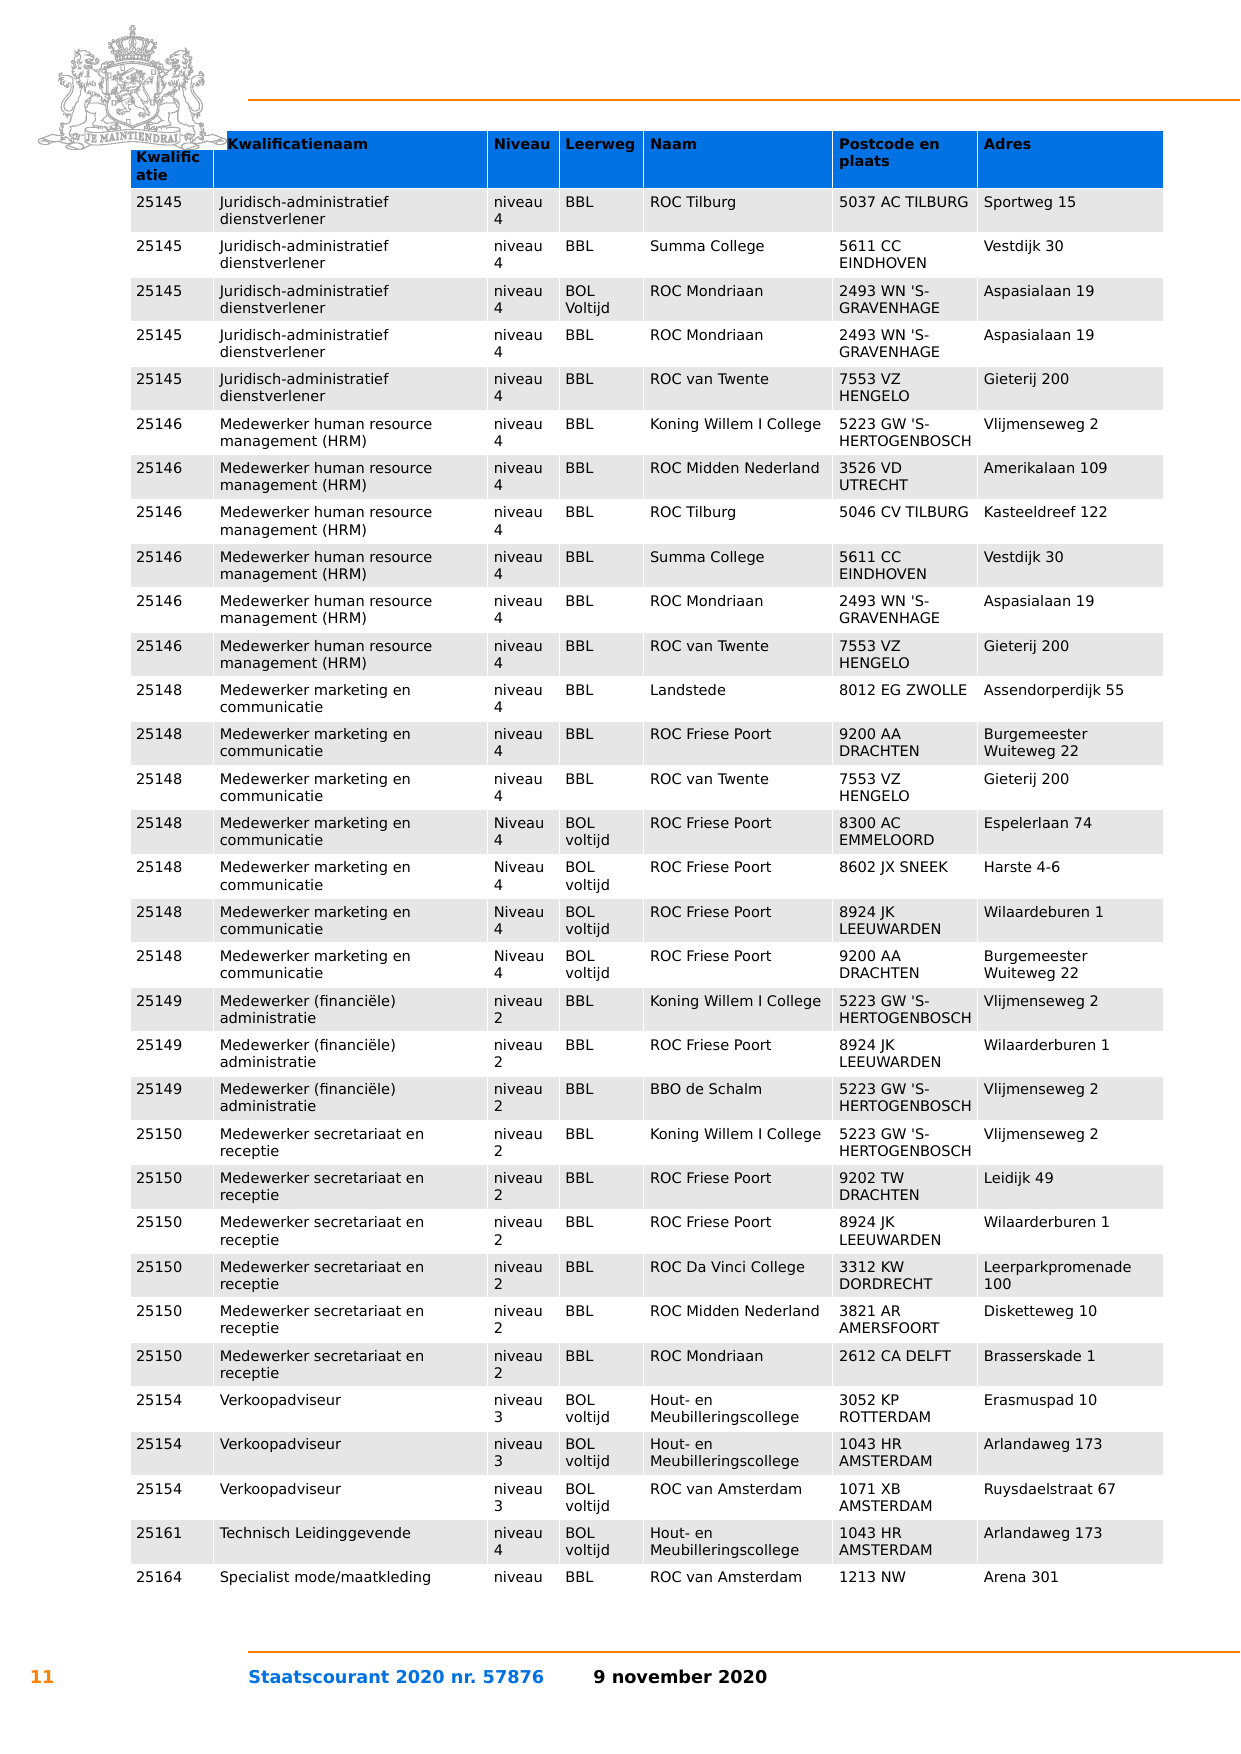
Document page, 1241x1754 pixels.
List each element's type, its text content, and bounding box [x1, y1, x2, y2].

table_cell Juridisch-administratief dienstverlener [214, 322, 487, 366]
table_cell Hout- en Meubilleringscollege [644, 1432, 832, 1475]
table_cell Aspasialaan 19 [978, 278, 1163, 321]
table_cell Medewerker human resource management (HRM) [214, 633, 487, 676]
table_cell ROC Mondriaan [644, 589, 832, 632]
table_cell Medewerker secretariaat en receptie [214, 1210, 487, 1253]
table_cell 5223 GW 'S-HERTOGENBOSCH [833, 1077, 977, 1120]
table_cell Summa College [644, 234, 832, 277]
table_cell Medewerker marketing en communicatie [214, 944, 487, 987]
table_cell 25145 [131, 189, 213, 232]
table_cell 3526 VD UTRECHT [833, 455, 977, 499]
table_cell ROC Friese Poort [644, 722, 832, 765]
table_cell BOL voltijd [560, 944, 643, 987]
table_header Leerweg [560, 131, 643, 188]
table_cell Juridisch-administratief dienstverlener [214, 367, 487, 410]
table_cell Medewerker human resource management (HRM) [214, 500, 487, 543]
table_cell BBL [560, 1032, 643, 1076]
table_cell niveau 2 [488, 1343, 559, 1386]
table_cell niveau 2 [488, 1210, 559, 1253]
table_cell BOL voltijd [560, 1520, 643, 1564]
table_cell Verkoopadviseur [214, 1476, 487, 1519]
table_cell BBL [560, 988, 643, 1031]
table_cell Harste 4-6 [978, 855, 1163, 898]
table_cell Medewerker (financiële) administratie [214, 1032, 487, 1076]
table_cell Medewerker secretariaat en receptie [214, 1165, 487, 1209]
table_cell BBL [560, 1210, 643, 1253]
table_cell Erasmuspad 10 [978, 1387, 1163, 1431]
table_cell 25154 [131, 1432, 213, 1475]
table_cell Koning Willem I College [644, 1121, 832, 1164]
table_cell Vlijmenseweg 2 [978, 1077, 1163, 1120]
table_cell 8300 AC EMMELOORD [833, 810, 977, 854]
table_cell Medewerker marketing en communicatie [214, 855, 487, 898]
table_cell niveau 4 [488, 189, 559, 232]
table_cell 25146 [131, 633, 213, 676]
table_cell 25164 [131, 1565, 213, 1591]
table_cell ROC Tilburg [644, 500, 832, 543]
table_cell 8924 JK LEEUWARDEN [833, 1032, 977, 1076]
table_cell Gieterij 200 [978, 367, 1163, 410]
table_cell Vestdijk 30 [978, 544, 1163, 587]
table_cell Hout- en Meubilleringscollege [644, 1520, 832, 1564]
table_cell 9200 AA DRACHTEN [833, 722, 977, 765]
table_cell Medewerker marketing en communicatie [214, 810, 487, 854]
table_cell 2612 CA DELFT [833, 1343, 977, 1386]
table_cell Aspasialaan 19 [978, 322, 1163, 366]
table_cell Kasteeldreef 122 [978, 500, 1163, 543]
table_cell 7553 VZ HENGELO [833, 633, 977, 676]
table_cell ROC Friese Poort [644, 855, 832, 898]
table_cell ROC Midden Nederland [644, 1299, 832, 1342]
table_cell niveau 4 [488, 500, 559, 543]
table_cell BOL voltijd [560, 1387, 643, 1431]
table_cell ROC Midden Nederland [644, 455, 832, 499]
table_cell Juridisch-administratief dienstverlener [214, 234, 487, 277]
table_cell 5046 CV TILBURG [833, 500, 977, 543]
table_cell 25146 [131, 455, 213, 499]
table_cell 25146 [131, 589, 213, 632]
table_cell Hout- en Meubilleringscollege [644, 1387, 832, 1431]
table_cell 25161 [131, 1520, 213, 1564]
table_cell Medewerker (financiële) administratie [214, 988, 487, 1031]
table_cell 9202 TW DRACHTEN [833, 1165, 977, 1209]
table_cell Medewerker human resource management (HRM) [214, 411, 487, 454]
table_cell Summa College [644, 544, 832, 587]
table_cell Aspasialaan 19 [978, 589, 1163, 632]
table_cell Verkoopadviseur [214, 1387, 487, 1431]
table_cell niveau 2 [488, 1077, 559, 1120]
table_cell Leidijk 49 [978, 1165, 1163, 1209]
table_cell Gieterij 200 [978, 633, 1163, 676]
table_cell ROC Friese Poort [644, 944, 832, 987]
table_cell 5223 GW 'S-HERTOGENBOSCH [833, 1121, 977, 1164]
table_cell 25150 [131, 1165, 213, 1209]
table_cell niveau 4 [488, 455, 559, 499]
table_cell BBL [560, 677, 643, 721]
table_cell Niveau 4 [488, 899, 559, 942]
table_cell BOL voltijd [560, 1476, 643, 1519]
table_cell ROC van Amsterdam [644, 1565, 832, 1591]
table_cell BBL [560, 1077, 643, 1120]
table_cell BOL voltijd [560, 855, 643, 898]
table_cell 25154 [131, 1387, 213, 1431]
table_cell BBL [560, 322, 643, 366]
table_cell BBL [560, 1343, 643, 1386]
table_cell BOL Voltijd [560, 278, 643, 321]
table_cell 1213 NW [833, 1565, 977, 1591]
table_cell Vlijmenseweg 2 [978, 1121, 1163, 1164]
table_cell Medewerker human resource management (HRM) [214, 455, 487, 499]
table_cell 5223 GW 'S-HERTOGENBOSCH [833, 411, 977, 454]
table_cell 7553 VZ HENGELO [833, 367, 977, 410]
table_cell niveau 2 [488, 988, 559, 1031]
table_cell niveau 2 [488, 1165, 559, 1209]
table_cell Medewerker marketing en communicatie [214, 899, 487, 942]
table_cell Medewerker marketing en communicatie [214, 677, 487, 721]
table_cell 25146 [131, 544, 213, 587]
table_cell Juridisch-administratief dienstverlener [214, 278, 487, 321]
table_cell ROC Friese Poort [644, 899, 832, 942]
table_cell Verkoopadviseur [214, 1432, 487, 1475]
table_cell Arlandaweg 173 [978, 1520, 1163, 1564]
table_cell niveau 4 [488, 544, 559, 587]
table_cell niveau 4 [488, 722, 559, 765]
table_header Naam [644, 131, 832, 188]
table_cell ROC Mondriaan [644, 1343, 832, 1386]
table_cell niveau 4 [488, 367, 559, 410]
table_cell BBL [560, 1299, 643, 1342]
table_cell niveau 4 [488, 1520, 559, 1564]
picture [38, 25, 227, 150]
table_cell niveau 4 [488, 677, 559, 721]
table_cell niveau 4 [488, 589, 559, 632]
table_cell Koning Willem I College [644, 411, 832, 454]
table_cell niveau 4 [488, 234, 559, 277]
table_cell Vlijmenseweg 2 [978, 988, 1163, 1031]
table_cell ROC Friese Poort [644, 1032, 832, 1076]
table_cell 8012 EG ZWOLLE [833, 677, 977, 721]
table_cell Medewerker secretariaat en receptie [214, 1254, 487, 1297]
table_header Adres [978, 131, 1163, 188]
table_cell Specialist mode/maatkleding [214, 1565, 487, 1591]
table_cell niveau 3 [488, 1476, 559, 1519]
table_cell Brasserskade 1 [978, 1343, 1163, 1386]
table_cell 1043 HR AMSTERDAM [833, 1520, 977, 1564]
table_cell niveau 2 [488, 1299, 559, 1342]
table_cell ROC Tilburg [644, 189, 832, 232]
table_cell ROC Friese Poort [644, 810, 832, 854]
table_cell niveau 4 [488, 278, 559, 321]
table_cell Arlandaweg 173 [978, 1432, 1163, 1475]
table_cell ROC van Twente [644, 766, 832, 809]
table_cell 5611 CC EINDHOVEN [833, 234, 977, 277]
table_header Kwalificatie [131, 150, 213, 188]
table_cell 25146 [131, 411, 213, 454]
table_cell niveau 3 [488, 1432, 559, 1475]
table_cell Niveau 4 [488, 855, 559, 898]
table_cell 25145 [131, 278, 213, 321]
table_cell Medewerker human resource management (HRM) [214, 544, 487, 587]
table_cell BBL [560, 766, 643, 809]
table_cell BBL [560, 589, 643, 632]
table_cell niveau 4 [488, 322, 559, 366]
table_cell 2493 WN 'S-GRAVENHAGE [833, 322, 977, 366]
table_cell Sportweg 15 [978, 189, 1163, 232]
table_cell Medewerker secretariaat en receptie [214, 1343, 487, 1386]
table_cell Wilaarderburen 1 [978, 1032, 1163, 1076]
table_cell BBL [560, 367, 643, 410]
table_header Postcode en plaats [833, 131, 977, 188]
table_cell BBL [560, 1565, 643, 1591]
table_cell ROC Friese Poort [644, 1165, 832, 1209]
table_cell 25150 [131, 1210, 213, 1253]
table_cell 25150 [131, 1299, 213, 1342]
table_cell niveau 2 [488, 1254, 559, 1297]
table_cell BOL voltijd [560, 899, 643, 942]
table_cell BBL [560, 633, 643, 676]
table_cell Vlijmenseweg 2 [978, 411, 1163, 454]
table_cell BOL voltijd [560, 1432, 643, 1475]
table_cell ROC Da Vinci College [644, 1254, 832, 1297]
table_cell BBL [560, 544, 643, 587]
table_cell ROC van Twente [644, 367, 832, 410]
table_cell niveau [488, 1565, 559, 1591]
table_cell Medewerker secretariaat en receptie [214, 1299, 487, 1342]
table_cell 25148 [131, 677, 213, 721]
table_cell 8924 JK LEEUWARDEN [833, 899, 977, 942]
table_cell 25145 [131, 234, 213, 277]
table_cell 25148 [131, 722, 213, 765]
table_cell Landstede [644, 677, 832, 721]
table_cell Gieterij 200 [978, 766, 1163, 809]
table_cell BBO de Schalm [644, 1077, 832, 1120]
table_cell ROC Mondriaan [644, 278, 832, 321]
table_cell 3052 KP ROTTERDAM [833, 1387, 977, 1431]
table_cell ROC Friese Poort [644, 1210, 832, 1253]
table_cell niveau 4 [488, 766, 559, 809]
table_cell BBL [560, 500, 643, 543]
table_cell 25146 [131, 500, 213, 543]
table_cell 25148 [131, 899, 213, 942]
table_cell Wilaardeburen 1 [978, 899, 1163, 942]
table_cell niveau 4 [488, 633, 559, 676]
table_cell BBL [560, 1121, 643, 1164]
table_cell ROC Mondriaan [644, 322, 832, 366]
table_cell 5037 AC TILBURG [833, 189, 977, 232]
table_cell BBL [560, 234, 643, 277]
table_cell 25149 [131, 988, 213, 1031]
table_cell 25149 [131, 1032, 213, 1076]
table_cell Vestdijk 30 [978, 234, 1163, 277]
table_cell BBL [560, 722, 643, 765]
table_cell Assendorperdijk 55 [978, 677, 1163, 721]
table_cell Niveau 4 [488, 944, 559, 987]
table_cell Burgemeester Wuiteweg 22 [978, 722, 1163, 765]
table_cell Medewerker marketing en communicatie [214, 766, 487, 809]
table_cell niveau 2 [488, 1032, 559, 1076]
table_cell ROC van Twente [644, 633, 832, 676]
table_cell Wilaarderburen 1 [978, 1210, 1163, 1253]
table_cell Koning Willem I College [644, 988, 832, 1031]
table_cell BBL [560, 1165, 643, 1209]
table_cell Arena 301 [978, 1565, 1163, 1591]
table_header Niveau [488, 131, 559, 188]
table_cell 25149 [131, 1077, 213, 1120]
table_cell 2493 WN 'S-GRAVENHAGE [833, 278, 977, 321]
table_cell Ruysdaelstraat 67 [978, 1476, 1163, 1519]
table_cell Medewerker (financiële) administratie [214, 1077, 487, 1120]
table_header Kwalificatienaam [214, 131, 487, 188]
table_cell 7553 VZ HENGELO [833, 766, 977, 809]
table_cell 25148 [131, 810, 213, 854]
table_cell 2493 WN 'S-GRAVENHAGE [833, 589, 977, 632]
table_cell ROC van Amsterdam [644, 1476, 832, 1519]
table_cell 25154 [131, 1476, 213, 1519]
table_cell Espelerlaan 74 [978, 810, 1163, 854]
table_cell 1043 HR AMSTERDAM [833, 1432, 977, 1475]
table_cell 5223 GW 'S-HERTOGENBOSCH [833, 988, 977, 1031]
table_cell 3821 AR AMERSFOORT [833, 1299, 977, 1342]
table_cell Burgemeester Wuiteweg 22 [978, 944, 1163, 987]
table_cell BOL voltijd [560, 810, 643, 854]
table_cell 3312 KW DORDRECHT [833, 1254, 977, 1297]
table_cell 25150 [131, 1254, 213, 1297]
table_cell BBL [560, 455, 643, 499]
table_cell BBL [560, 411, 643, 454]
table_cell 9200 AA DRACHTEN [833, 944, 977, 987]
table_cell Leerparkpromenade 100 [978, 1254, 1163, 1297]
table_cell 8924 JK LEEUWARDEN [833, 1210, 977, 1253]
table_cell 25145 [131, 322, 213, 366]
table_cell Juridisch-administratief dienstverlener [214, 189, 487, 232]
table_cell 25148 [131, 855, 213, 898]
table_cell 25148 [131, 766, 213, 809]
table_cell niveau 4 [488, 411, 559, 454]
table_cell 25150 [131, 1343, 213, 1386]
table_cell Medewerker secretariaat en receptie [214, 1121, 487, 1164]
table_cell Medewerker marketing en communicatie [214, 722, 487, 765]
table_cell 25150 [131, 1121, 213, 1164]
table_cell Technisch Leidinggevende [214, 1520, 487, 1564]
table_cell 8602 JX SNEEK [833, 855, 977, 898]
table_cell 1071 XB AMSTERDAM [833, 1476, 977, 1519]
table_cell Niveau 4 [488, 810, 559, 854]
table_cell BBL [560, 1254, 643, 1297]
table_cell Disketteweg 10 [978, 1299, 1163, 1342]
table_cell 25148 [131, 944, 213, 987]
table_cell niveau 3 [488, 1387, 559, 1431]
table_cell BBL [560, 189, 643, 232]
table_cell 5611 CC EINDHOVEN [833, 544, 977, 587]
table_cell Amerikalaan 109 [978, 455, 1163, 499]
table_cell niveau 2 [488, 1121, 559, 1164]
table_cell 25145 [131, 367, 213, 410]
table_cell Medewerker human resource management (HRM) [214, 589, 487, 632]
